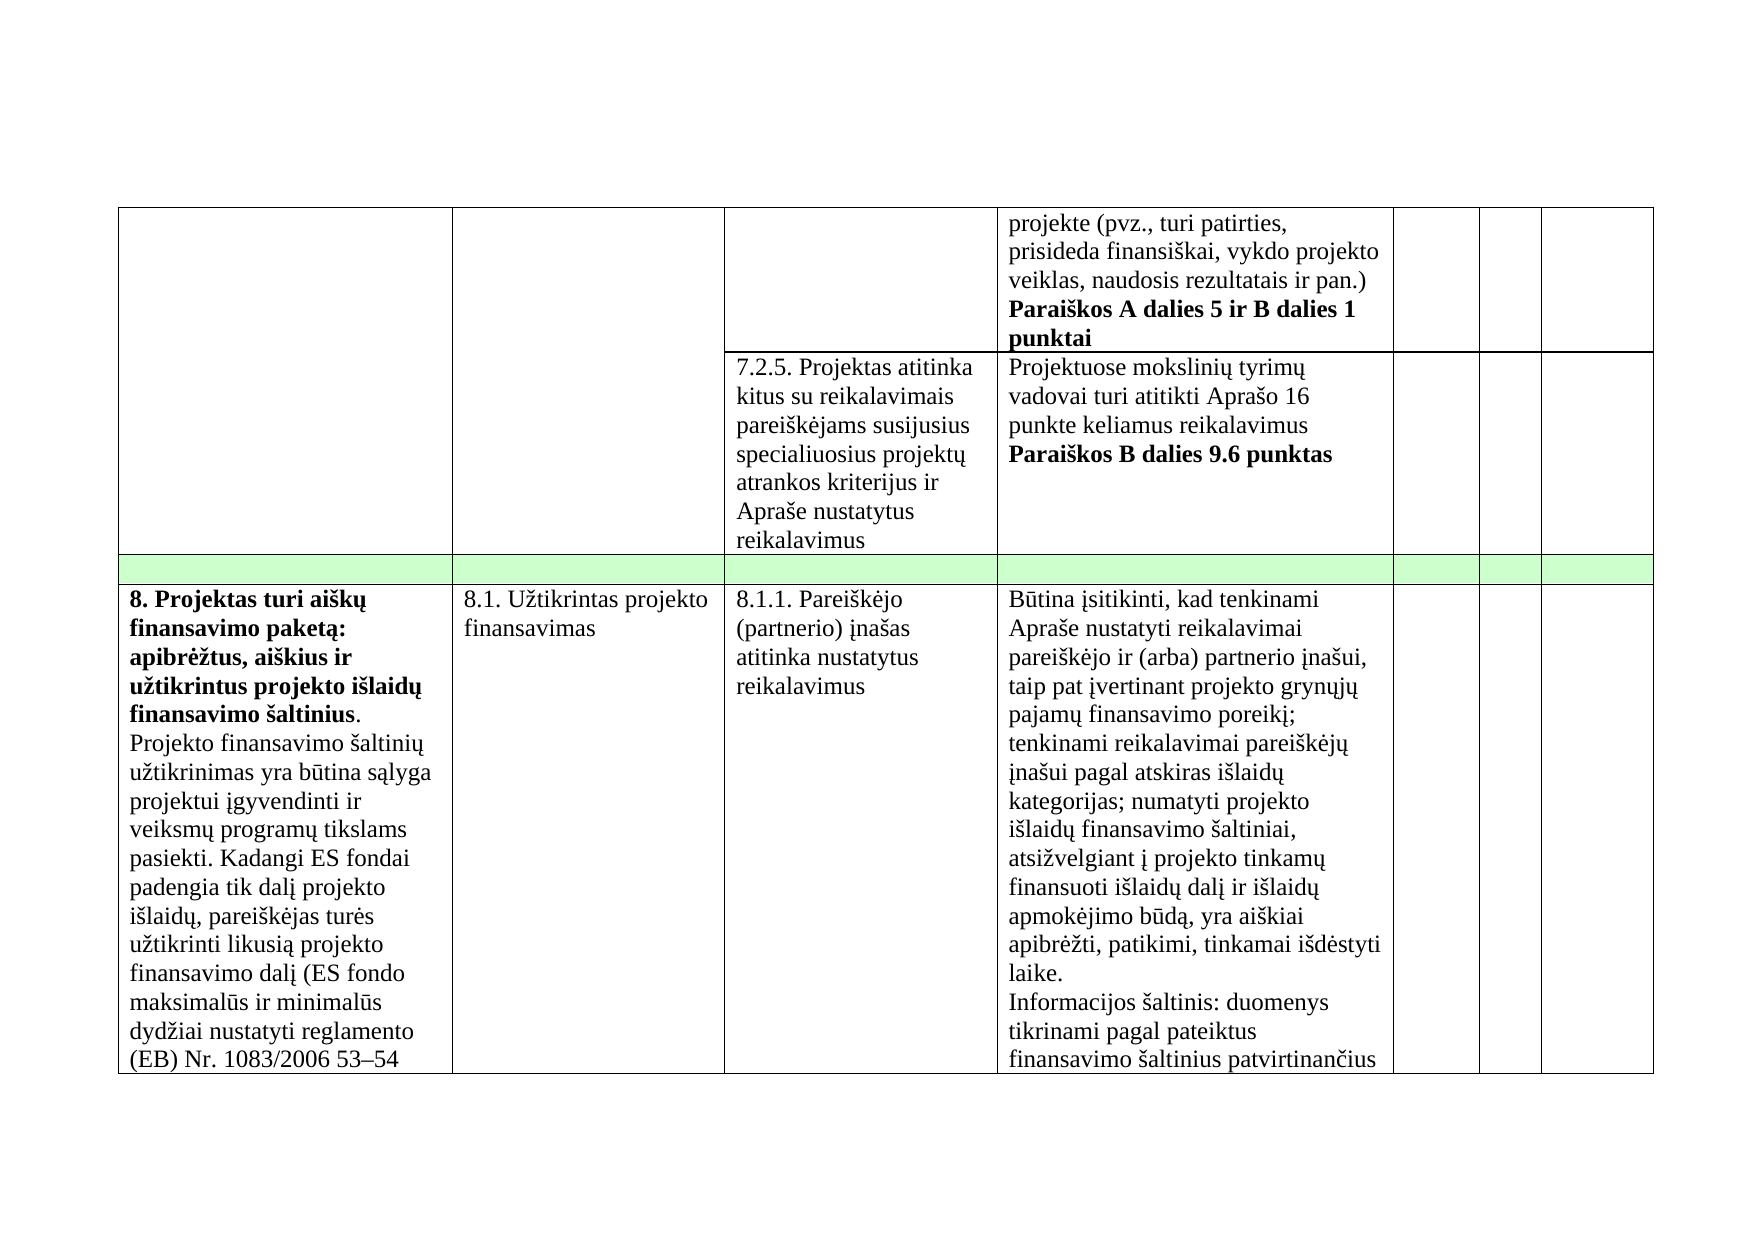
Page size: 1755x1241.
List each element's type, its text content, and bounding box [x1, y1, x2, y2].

table_cell [725, 555, 997, 583]
table_cell projekte (pvz., turi patirties, prisideda finansiškai, vykdo projekto veiklas, naudosis rezultatais ir pan.) Paraiškos A dalies 5 ir B dalies 1 punktai [998, 208, 1393, 351]
table_cell [1394, 353, 1479, 554]
table_cell [725, 208, 997, 351]
table_cell [119, 555, 452, 583]
table_cell [119, 208, 452, 554]
table_cell [1480, 585, 1541, 1073]
table_cell [1394, 555, 1479, 583]
table_cell [1480, 208, 1541, 351]
table_cell [453, 555, 724, 583]
table_cell [1542, 585, 1653, 1073]
table_cell [1542, 208, 1653, 351]
table_cell [453, 208, 724, 554]
table_cell [1542, 555, 1653, 583]
table_cell [1480, 555, 1541, 583]
table_cell Būtina įsitikinti, kad tenkinami Apraše nustatyti reikalavimai pareiškėjo ir (arba) partnerio įnašui, taip pat įvertinant projekto grynųjų pajamų finansavimo poreikį; tenkinami reikalavimai pareiškėjų įnašui pagal atskiras išlaidų kategorijas; numatyti projekto išlaidų finansavimo šaltiniai, atsižvelgiant į projekto tinkamų finansuoti išlaidų dalį ir išlaidų apmokėjimo būdą, yra aiškiai apibrėžti, patikimi, tinkamai išdėstyti laike. Informacijos šaltinis: duomenys tikrinami pagal pateiktus finansavimo šaltinius patvirtinančius [998, 585, 1393, 1073]
table_cell [998, 555, 1393, 583]
table_cell [1542, 353, 1653, 554]
table_cell 7.2.5. Projektas atitinka kitus su reikalavimais pareiškėjams susijusius specialiuosius projektų atrankos kriterijus ir Apraše nustatytus reikalavimus [725, 353, 997, 554]
table_cell [1394, 585, 1479, 1073]
table_cell Projektuose mokslinių tyrimų vadovai turi atitikti Aprašo 16 punkte keliamus reikalavimus Paraiškos B dalies 9.6 punktas [998, 353, 1393, 554]
table_cell 8.1. Užtikrintas projekto finansavimas [453, 585, 724, 1073]
table_cell [1394, 208, 1479, 351]
table_cell 8.1.1. Pareiškėjo (partnerio) įnašas atitinka nustatytus reikalavimus [725, 585, 997, 1073]
table_cell 8. Projektas turi aiškų finansavimo paketą: apibrėžtus, aiškius ir užtikrintus projekto išlaidų finansavimo šaltinius. Projekto finansavimo šaltinių užtikrinimas yra būtina sąlyga projektui įgyvendinti ir veiksmų programų tikslams pasiekti. Kadangi ES fondai padengia tik dalį projekto išlaidų, pareiškėjas turės užtikrinti likusią projekto finansavimo dalį (ES fondo maksimalūs ir minimalūs dydžiai nustatyti reglamento (EB) Nr. 1083/2006 53–54 [119, 585, 452, 1073]
table_cell [1480, 353, 1541, 554]
